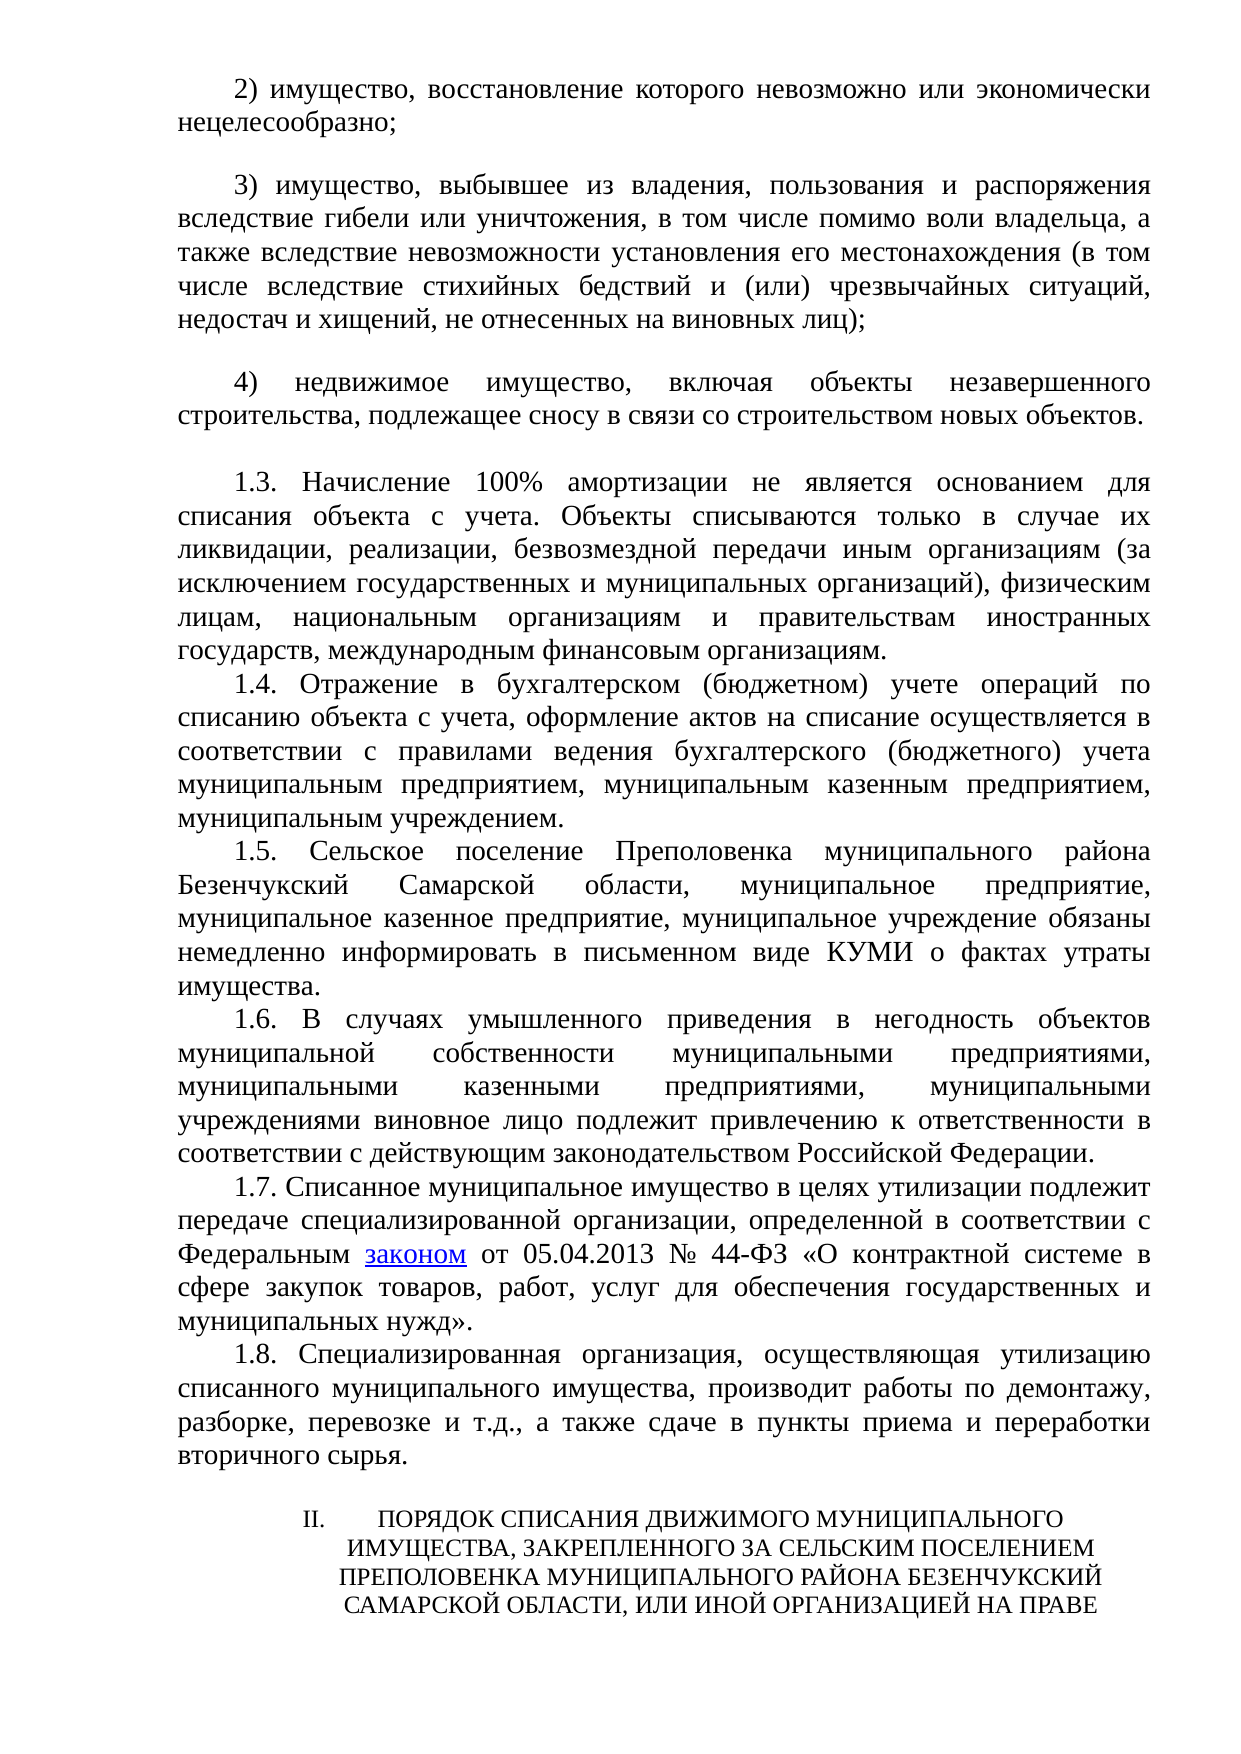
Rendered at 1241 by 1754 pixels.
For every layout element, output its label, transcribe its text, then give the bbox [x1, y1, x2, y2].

text 4) недвижимое имущество, включая объекты незавершенного строительства, подлежащее сносу в связи со строительством новых объектов. [177, 364, 1152, 431]
text 3) имущество, выбывшее из владения, пользования и распоряжения вследствие гибели или уничтожения, в том числе помимо воли владельца, а также вследствие невозможности установления его местонахождения (в том числе вследствие стихийных бедствий и (или) чрезвычайных ситуаций, недостач и хищений, не отнесенных на виновных лиц); [177, 167, 1152, 335]
text 1.8. Специализированная организация, осуществляющая утилизацию списанного муниципального имущества, производит работы по демонтажу, разборке, перевозке и т.д., а также сдаче в пункты приема и переработки вторичного сырья. [177, 1337, 1152, 1471]
text 1.3. Начисление 100% амортизации не является основанием для списания объекта с учета. Объекты списываются только в случае их ликвидации, реализации, безвозмездной передачи иным организациям (за исключением государственных и муниципальных организаций), физическим лицам, национальным организациям и правительствам иностранных государств, международным финансовым организациям. [177, 464, 1152, 666]
text 1.5. Сельское поселение Преполовенка муниципального района Безенчукский Самарской области, муниципальное предприятие, муниципальное казенное предприятие, муниципальное учреждение обязаны немедленно информировать в письменном виде КУМИ о фактах утраты имущества. [177, 833, 1152, 1001]
text 1.6. В случаях умышленного приведения в негодность объектов муниципальной собственности муниципальными предприятиями, муниципальными казенными предприятиями, муниципальными учреждениями виновное лицо подлежит привлечению к ответственности в соответствии с действующим законодательством Российской Федерации. [177, 1001, 1152, 1169]
text 2) имущество, восстановление которого невозможно или экономически нецелесообразно; [177, 71, 1152, 138]
text 1.7. Списанное муниципальное имущество в целях утилизации подлежит передаче специализированной организации, определенной в соответствии с Федеральным законом от 05.04.2013 № 44-ФЗ «О контрактной системе в сфере закупок товаров, работ, услуг для обеспечения государственных и муниципальных нужд». [177, 1169, 1152, 1337]
text 1.4. Отражение в бухгалтерском (бюджетном) учете операций по списанию объекта с учета, оформление актов на списание осуществляется в соответствии с правилами ведения бухгалтерского (бюджетного) учета муниципальным предприятием, муниципальным казенным предприятием, муниципальным учреждением. [177, 666, 1152, 833]
list ПОРЯДОК СПИСАНИЯ ДВИЖИМОГО МУНИЦИПАЛЬНОГО ИМУЩЕСТВА, ЗАКРЕПЛЕННОГО ЗА СЕЛЬСКИМ ПОСЕЛЕНИЕМ ПРЕПОЛОВЕНКА МУНИЦИПАЛЬНОГО РАЙОНА БЕЗЕНЧУКСКИЙ САМАРСКОЙ ОБЛАСТИ, ИЛИ ИНОЙ ОРГАНИЗАЦИЕЙ НА ПРАВЕ [215, 1504, 1152, 1619]
